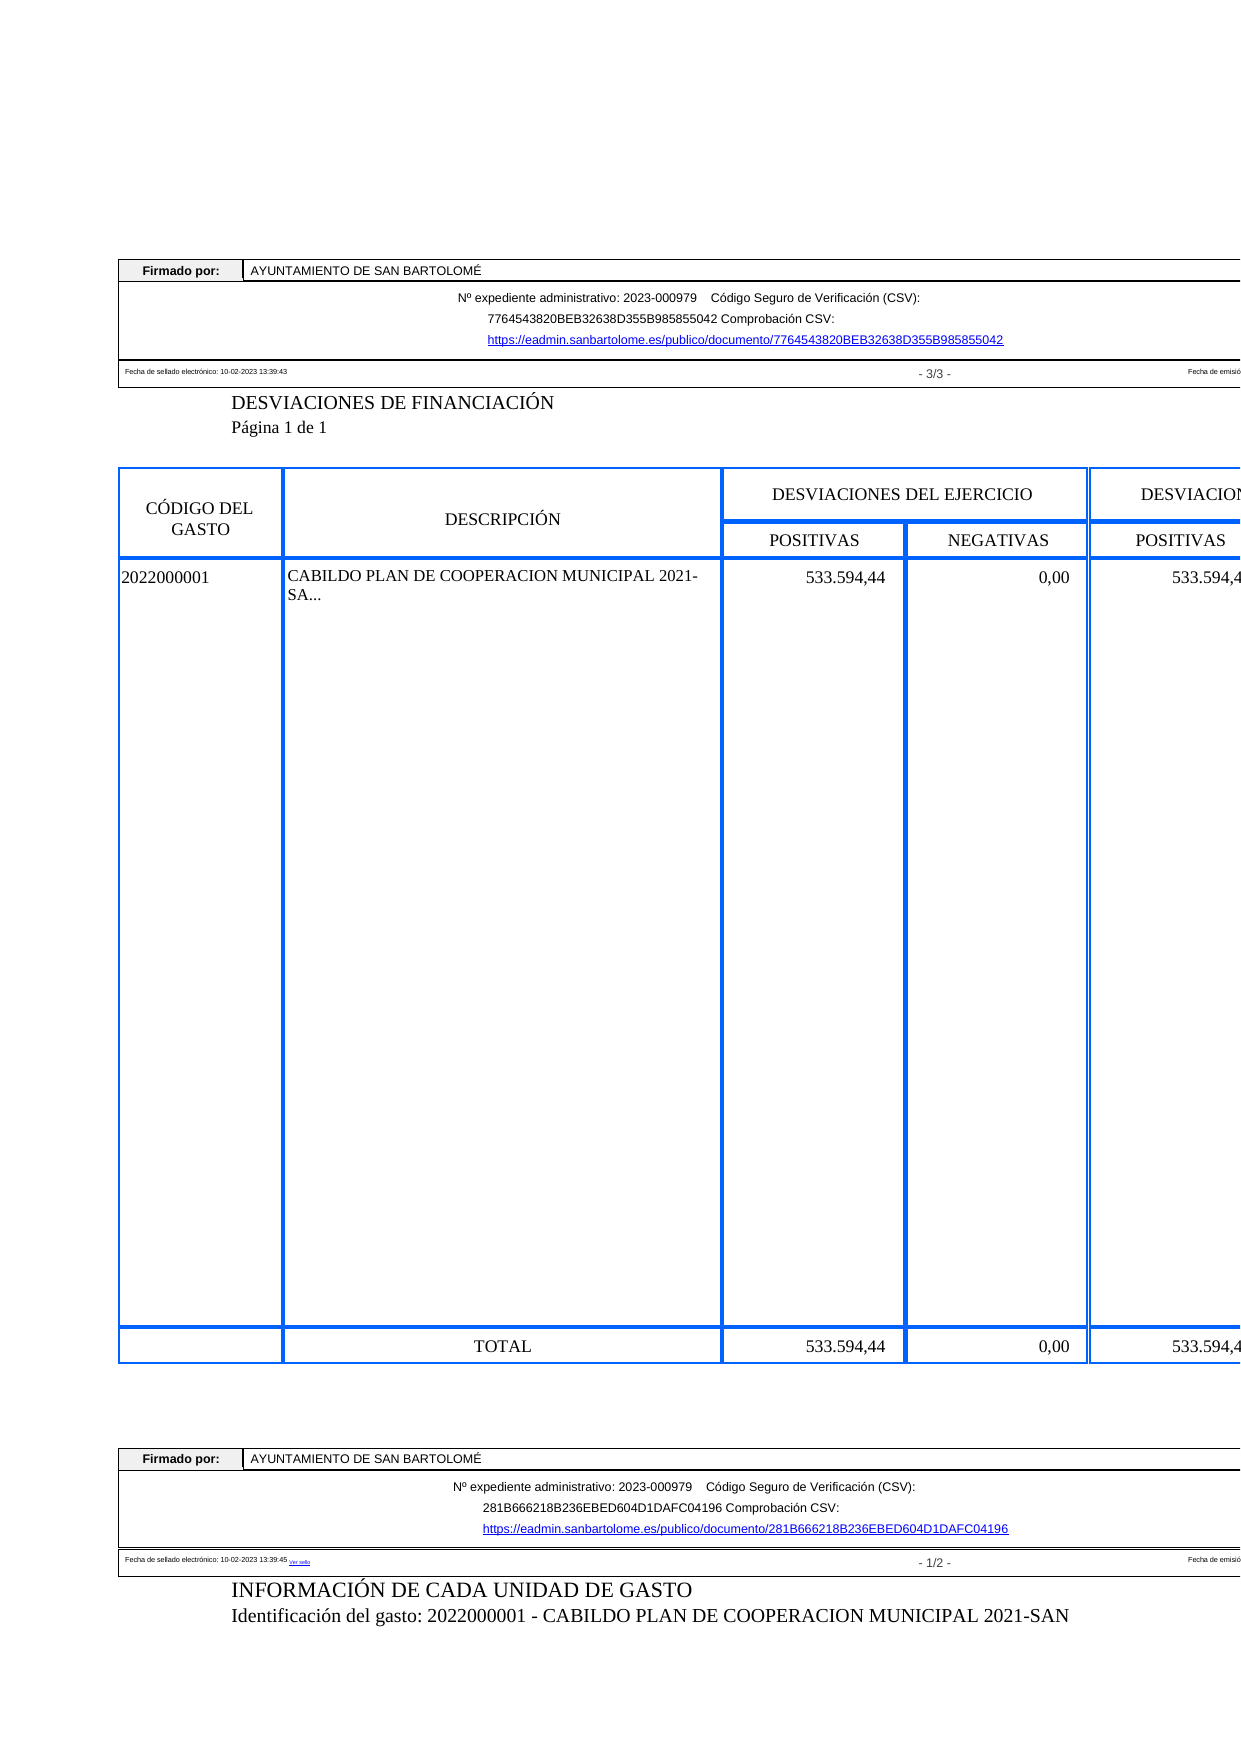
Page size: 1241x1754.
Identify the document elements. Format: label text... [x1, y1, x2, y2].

table_cell 533.594,44 [1091, 1329, 1240, 1362]
table_cell 0,00 [908, 1329, 1086, 1362]
table_header AYUNTAMIENTO DE SAN BARTOLOMÉ [244, 1449, 1240, 1469]
table_header DESVIACIONES DEL EJERCICIO [724, 469, 1086, 519]
table_cell Nº expediente administrativo: 2023-000979 Código Seguro de Verificación (CSV): 7764543820BEB32638D355B985855042 Comprobación CSV: https://eadmin.sanbartolome.es/publico/documento/7764543820BEB32638D355B985855042 [119, 282, 1240, 359]
table_cell TOTAL [285, 1329, 720, 1362]
table_cell Fecha de sellado electrónico: 10-02-2023 13:39:45 Ver sello - 1/2 - Fecha de emisión de esta copia: 10-02-2023 13:39:46 [119, 1550, 1240, 1576]
text Identificación del gasto: 2022000001 - CABILDO PLAN DE COOPERACION MUNICIPAL 2021-SAN [231, 1603, 1122, 1626]
table_header DESCRIPCIÓN [285, 469, 720, 556]
table_header CÓDIGO DEL GASTO [120, 469, 281, 556]
table_cell Nº expediente administrativo: 2023-000979 Código Seguro de Verificación (CSV): 281B666218B236EBED604D1DAFC04196 Comprobación CSV: https://eadmin.sanbartolome.es/publico/documento/281B666218B236EBED604D1DAFC04196 [119, 1471, 1240, 1547]
table_header AYUNTAMIENTO DE SAN BARTOLOMÉ [244, 260, 1240, 280]
table_header Firmado por: [119, 1449, 242, 1467]
table_header DESVIACIONES ACUMULADAS [1091, 469, 1240, 519]
table_cell NEGATIVAS [908, 524, 1086, 556]
table_cell 0,00 [908, 560, 1086, 1325]
table_cell 533.594,44 [724, 560, 903, 1325]
table_cell 2022000001 [120, 560, 281, 1325]
table_cell POSITIVAS [724, 524, 903, 556]
table_cell 533.594,44 [724, 1329, 903, 1362]
text DESVIACIONES DE FINANCIACIÓN [231, 391, 1122, 414]
text Página 1 de 1 [231, 417, 1122, 438]
table_cell CABILDO PLAN DE COOPERACION MUNICIPAL 2021-SA... [285, 560, 720, 1325]
table_cell 533.594,44 [1091, 560, 1240, 1325]
text INFORMACIÓN DE CADA UNIDAD DE GASTO [231, 1577, 1122, 1603]
table_cell [120, 1329, 281, 1362]
table_header Firmado por: [119, 260, 242, 278]
table_cell Fecha de sellado electrónico: 10-02-2023 13:39:43 - 3/3 - Fecha de emisión de esta copia: 10-02-2023 13:39:45 [119, 361, 1240, 387]
table_cell POSITIVAS [1091, 524, 1240, 556]
